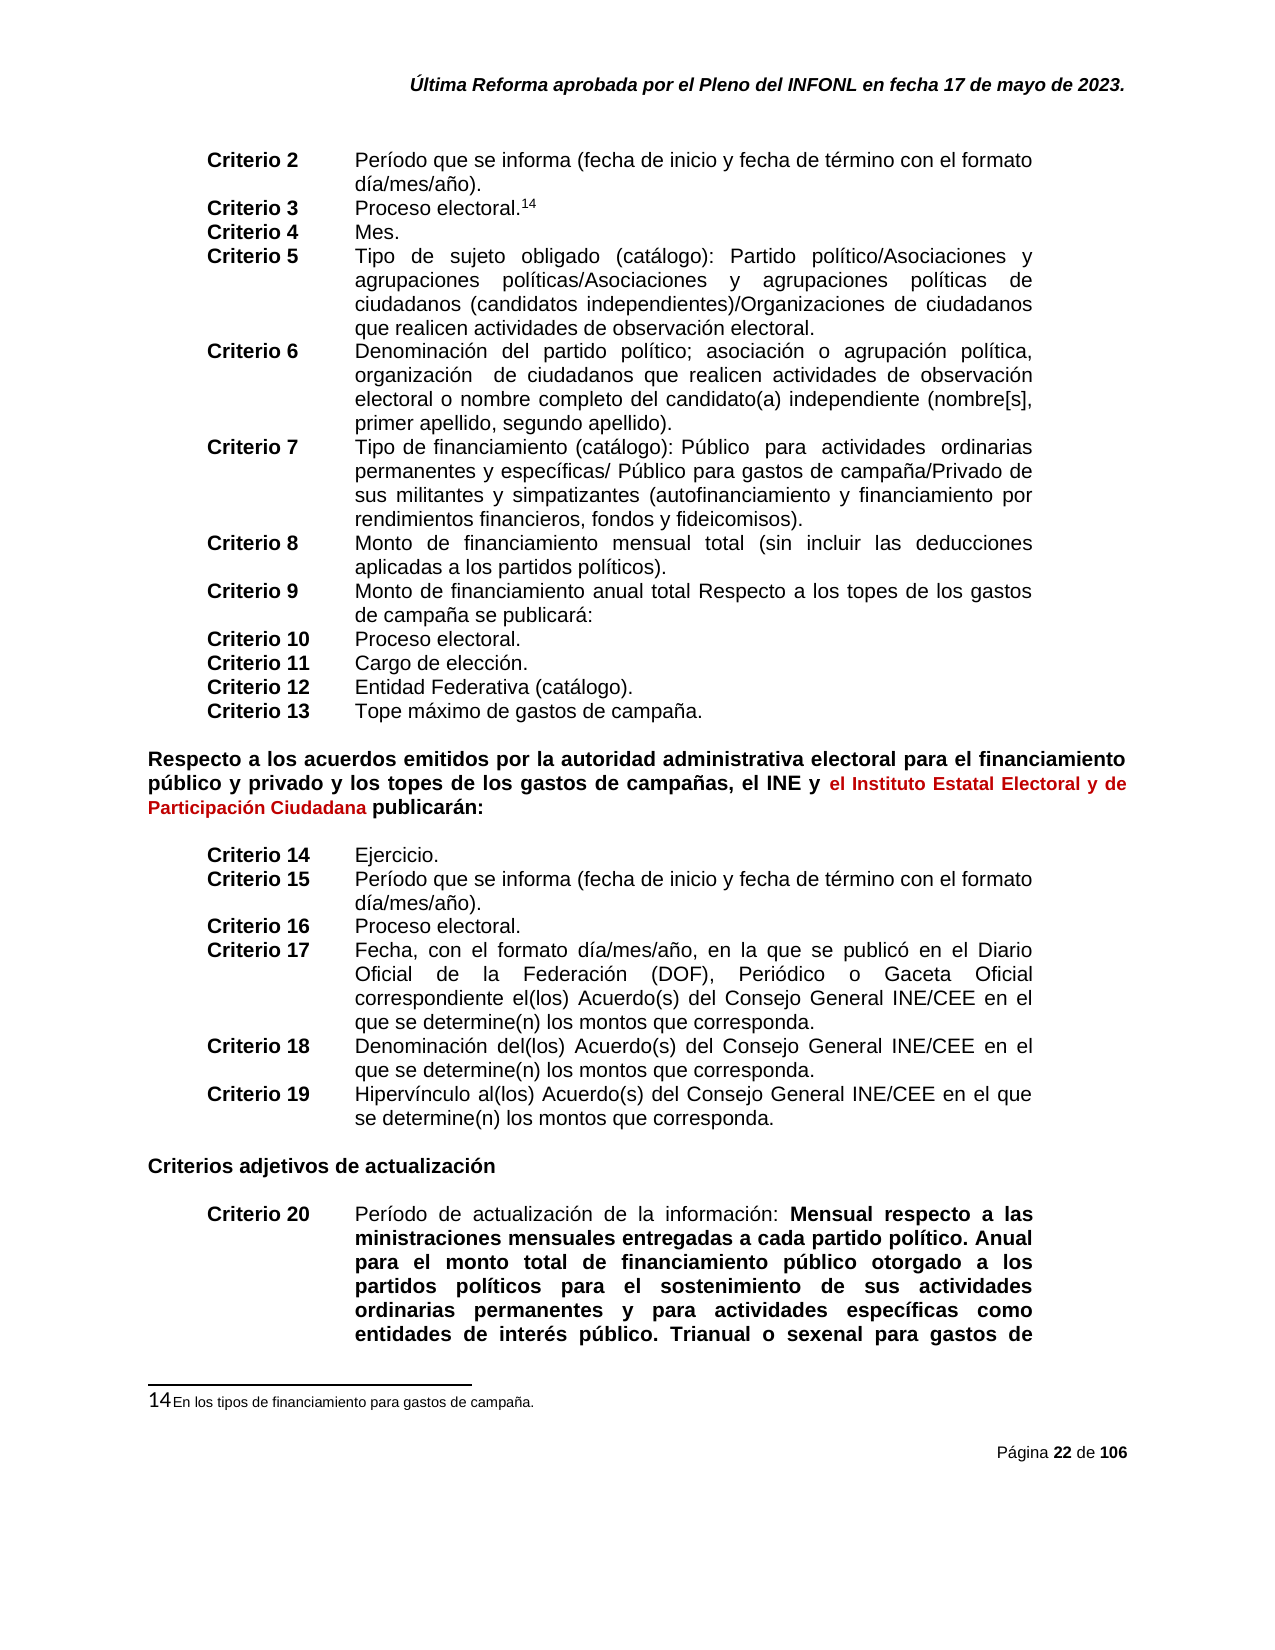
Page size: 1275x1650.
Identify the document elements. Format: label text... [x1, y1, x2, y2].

text Criterio 13 Tope máximo de gastos de campaña. [207, 699, 1033, 723]
text Respecto a los acuerdos emitidos por la autoridad administrativa electoral para el financiamiento público y privado y los topes de los gastos de campañas, el INE y el Instituto Estatal Electoral y de Participación Ciudadana publicarán: [148, 747, 1127, 818]
text Criterio 11 Cargo de elección. [207, 651, 1033, 675]
text Criterio 15 Período que se informa (fecha de inicio y fecha de término con el formato día/mes/año). [207, 866, 1033, 914]
text Criterio 17 Fecha, con el formato día/mes/año, en la que se publicó en el Diario Oficial de la Federación (DOF), Periódico o Gaceta Oficial correspondiente el(los) Acuerdo(s) del Consejo General INE/CEE en el que se determine(n) los montos que corresponda. [207, 938, 1033, 1034]
text Criterio 12 Entidad Federativa (catálogo). [207, 675, 1033, 699]
text Criterio 20 Período de actualización de la información: Mensual respecto a las ministraciones mensuales entregadas a cada partido político. Anual para el monto total de financiamiento público otorgado a los partidos políticos para el sostenimiento de sus actividades ordinarias permanentes y para actividades específicas como entidades de interés público. Trianual o sexenal para gastos de [207, 1202, 1033, 1346]
text Criterio 7 Tipo de financiamiento (catálogo): Público para actividades ordinarias permanentes y específicas/ Público para gastos de campaña/Privado de sus militantes y simpatizantes (autofinanciamiento y financiamiento por rendimientos financieros, fondos y fideicomisos). [207, 435, 1033, 531]
text Criterio 9 Monto de financiamiento anual total Respecto a los topes de los gastos de campaña se publicará: [207, 579, 1033, 627]
text Criterio 4 Mes. [207, 219, 1033, 243]
text Criterio 14 Ejercicio. [207, 842, 1033, 866]
text Criterio 6 Denominación del partido político; asociación o agrupación política, organización de ciudadanos que realicen actividades de observación electoral o nombre completo del candidato(a) independiente (nombre[s], primer apellido, segundo apellido). [207, 339, 1033, 435]
text Criterio 5 Tipo de sujeto obligado (catálogo): Partido político/Asociaciones y agrupaciones políticas/Asociaciones y agrupaciones políticas de ciudadanos (candidatos independientes)/Organizaciones de ciudadanos que realicen actividades de observación electoral. [207, 243, 1033, 339]
text Criterios adjetivos de actualización [148, 1154, 1127, 1178]
text Criterio 10 Proceso electoral. [207, 627, 1033, 651]
text Criterio 8 Monto de financiamiento mensual total (sin incluir las deducciones aplicadas a los partidos políticos). [207, 531, 1033, 579]
text Criterio 3 Proceso electoral. [207, 196, 1033, 219]
text Criterio 18 Denominación del(los) Acuerdo(s) del Consejo General INE/CEE en el que se determine(n) los montos que corresponda. [207, 1034, 1033, 1082]
text Criterio 16 Proceso electoral. [207, 914, 1033, 938]
text En los tipos de financiamiento para gastos de campaña. [148, 1385, 1033, 1413]
text Criterio 2 Período que se informa (fecha de inicio y fecha de término con el formato día/mes/año). [207, 148, 1033, 196]
text Criterio 19 Hipervínculo al(los) Acuerdo(s) del Consejo General INE/CEE en el que se determine(n) los montos que corresponda. [207, 1082, 1033, 1130]
